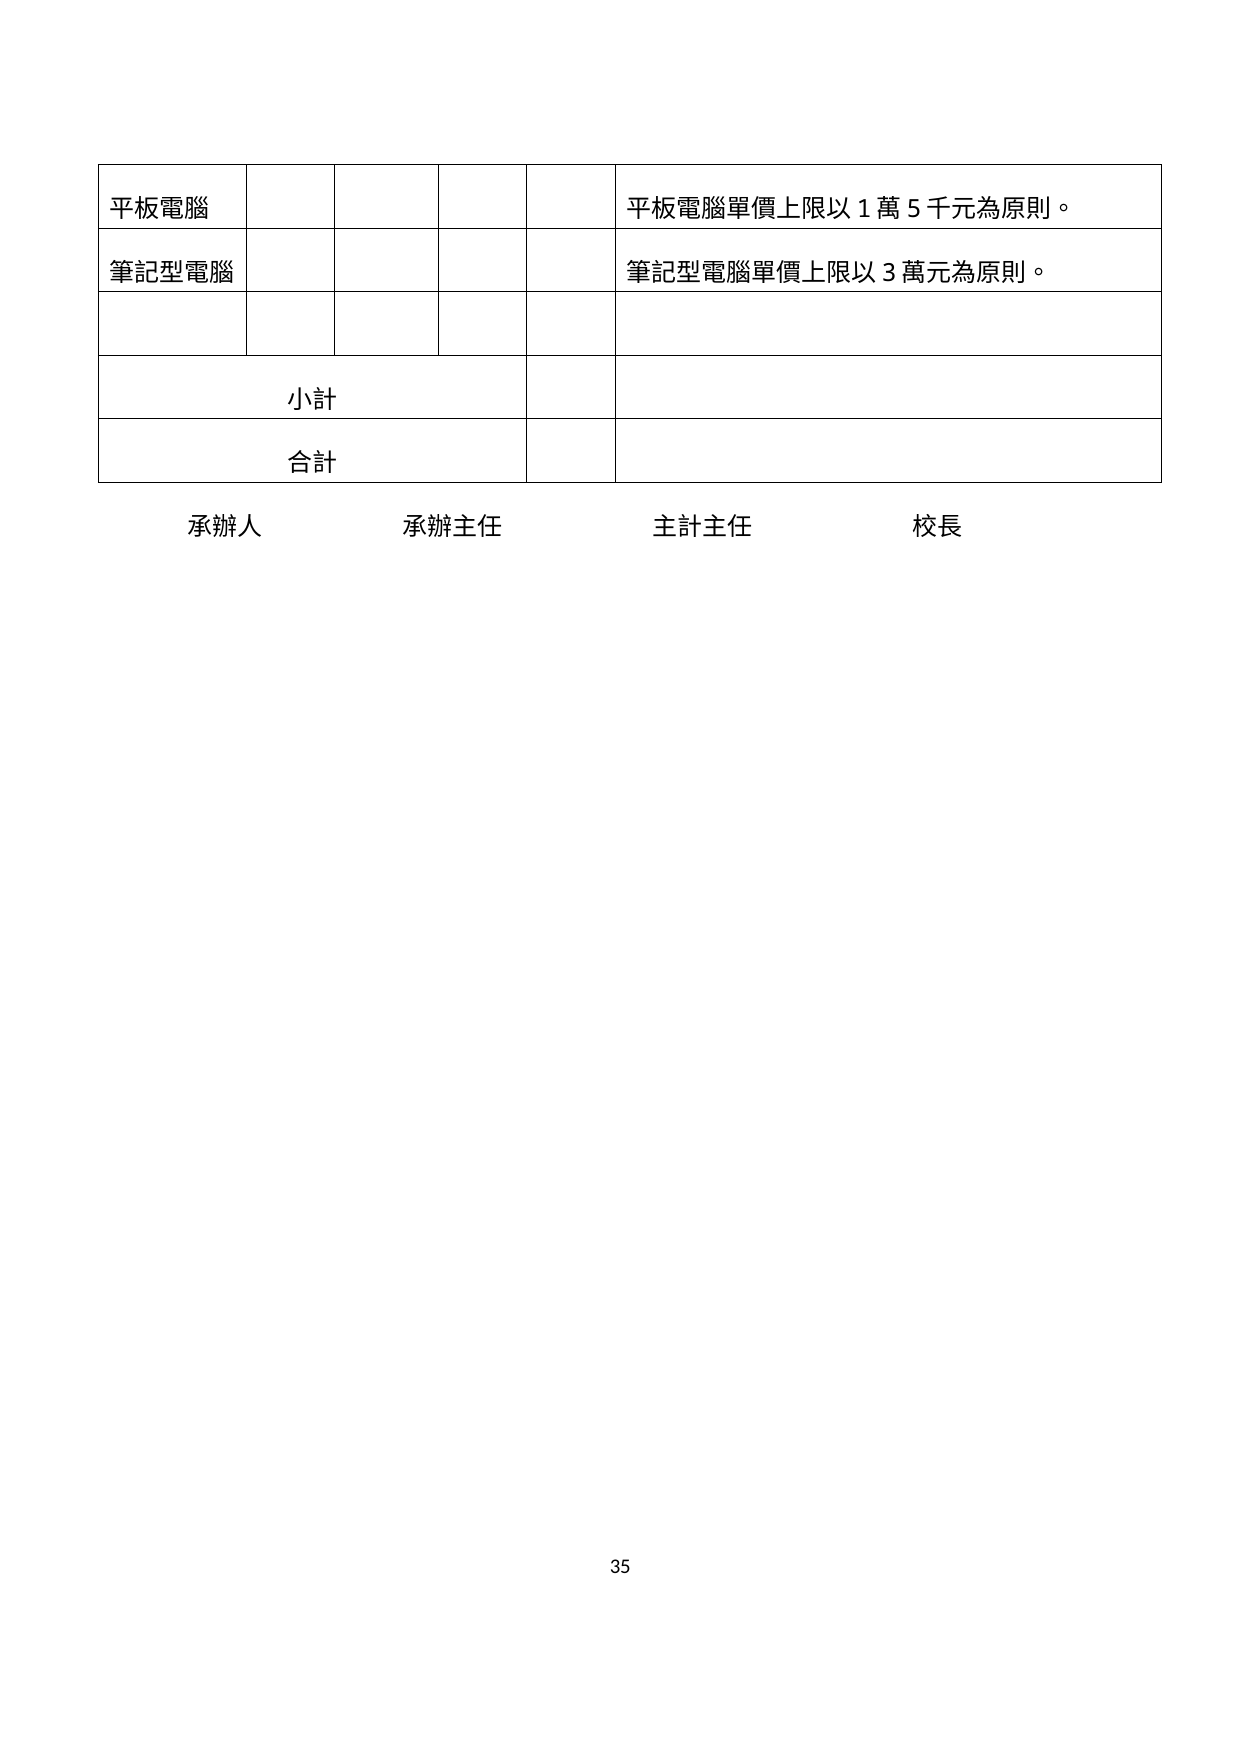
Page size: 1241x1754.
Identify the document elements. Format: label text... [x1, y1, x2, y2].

table_cell [247, 292, 334, 355]
table_cell [616, 292, 1161, 355]
table_cell [439, 292, 526, 355]
table_cell [616, 419, 1161, 482]
table_cell [439, 229, 526, 291]
table_cell 筆記型電腦 [99, 229, 246, 291]
table_cell [527, 229, 615, 291]
table_cell [527, 356, 615, 418]
table_cell [527, 419, 615, 482]
table_cell [99, 292, 246, 355]
table_cell [439, 165, 526, 228]
table_cell [247, 165, 334, 228]
table_cell [247, 229, 334, 291]
table_cell 筆記型電腦單價上限以3萬元為原則。 [616, 229, 1161, 291]
text 承辦人 承辦主任 主計主任 校長 [187, 483, 1053, 545]
table_cell [335, 165, 438, 228]
table_cell [527, 165, 615, 228]
table_cell 合計 [99, 419, 526, 482]
table_cell [616, 356, 1161, 418]
table_cell [527, 292, 615, 355]
table_cell 平板電腦單價上限以1萬5千元為原則。 [616, 165, 1161, 228]
table_cell [335, 229, 438, 291]
table_cell 平板電腦 [99, 165, 246, 228]
table_cell 小計 [99, 356, 526, 418]
table_cell [335, 292, 438, 355]
